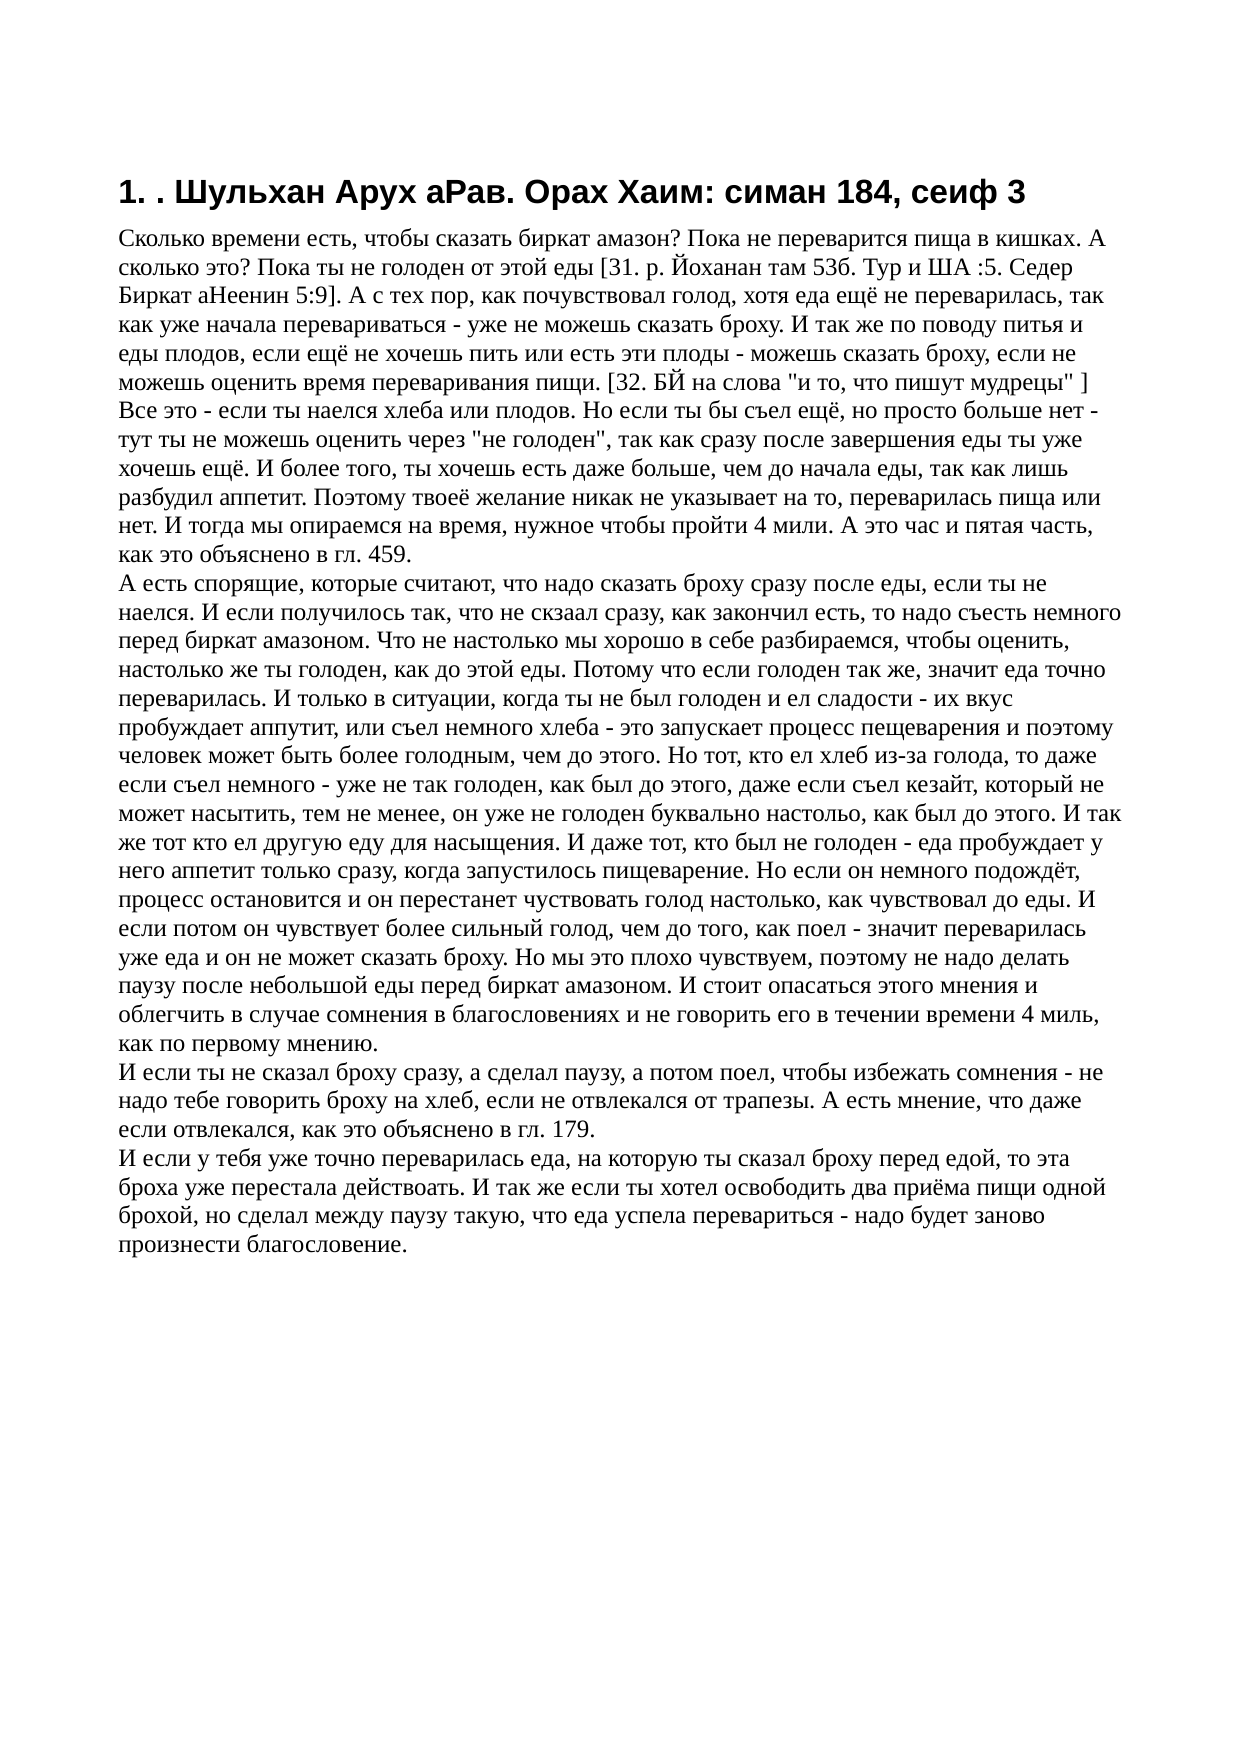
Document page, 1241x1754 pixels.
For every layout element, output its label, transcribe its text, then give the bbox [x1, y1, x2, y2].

subtitle . Шульхан Арух аРав. Орах Хаим: симан 184, сеиф 3 [118, 147, 1122, 176]
text И если ты не сказал броху сразу, а сделал паузу, а потом поел, чтобы избежать сомнения - не надо тебе говорить броху на хлеб, если не отвлекался от трапезы. А есть мнение, что даже если отвлекался, как это объяснено в гл. 179. [118, 1009, 1122, 1096]
text Сколько времени есть, чтобы сказать биркат амазон? Пока не переварится пища в кишках. А сколько это? Пока ты не голоден от этой еды [31. р. Йоханан там 53б. Тур и ША :5. Седер Биркат аНеенин 5:9]. А с тех пор, как почувствовал голод, хотя еда ещё не переварилась, так как уже начала перевариваться - уже не можешь сказать броху. И так же по поводу питья и еды плодов, если ещё не хочешь пить или есть эти плоды - можешь сказать броху, если не можешь оценить время переваривания пищи. [32. БЙ на слова "и то, что пишут мудрецы" ] [118, 176, 1122, 348]
text Все это - если ты наелся хлеба или плодов. Но если ты бы съел ещё, но просто больше нет - тут ты не можешь оценить через "не голоден", так как сразу после завершения еды ты уже хочешь ещё. И более того, ты хочешь есть даже больше, чем до начала еды, так как лишь разбудил аппетит. Поэтому твоеё желание никак не указывает на то, переварилась пища или нет. И тогда мы опираемся на время, нужное чтобы пройти 4 мили. А это час и пятая часть, как это объяснено в гл. 459. [118, 348, 1122, 521]
text А есть спорящие, которые считают, что надо сказать броху сразу после еды, если ты не наелся. И если получилось так, что не скзаал сразу, как закончил есть, то надо съесть немного перед биркат амазоном. Что не настолько мы хорошо в себе разбираемся, чтобы оценить, настолько же ты голоден, как до этой еды. Потому что если голоден так же, значит еда точно переварилась. И только в ситуации, когда ты не был голоден и ел сладости - их вкус пробуждает аппутит, или съел немного хлеба - это запускает процесс пещеварения и поэтому человек может быть более голодным, чем до этого. Но тот, кто ел хлеб из-за голода, то даже если съел немного - уже не так голоден, как был до этого, даже если съел кезайт, который не может насытить, тем не менее, он уже не голоден буквально настольо, как был до этого. И так же тот кто ел другую еду для насыщения. И даже тот, кто был не голоден - еда пробуждает у него аппетит только сразу, когда запустилось пищеварение. Но если он немного подождёт, процесс остановится и он перестанет чуствовать голод настолько, как чувствовал до еды. И если потом он чувствует более сильный голод, чем до того, как поел - значит переварилась уже еда и он не может сказать броху. Но мы это плохо чувствуем, поэтому не надо делать паузу после небольшой еды перед биркат амазоном. И стоит опасаться этого мнения и облегчить в случае сомнения в благословениях и не говорить его в течении времени 4 миль, как по первому мнению. [118, 521, 1122, 1009]
text И если у тебя уже точно переварилась еда, на которую ты сказал броху перед едой, то эта броха уже перестала действоать. И так же если ты хотел освободить два приёма пищи одной брохой, но сделал между паузу такую, что еда успела перевариться - надо будет заново произнести благословение. [118, 1096, 1122, 1211]
